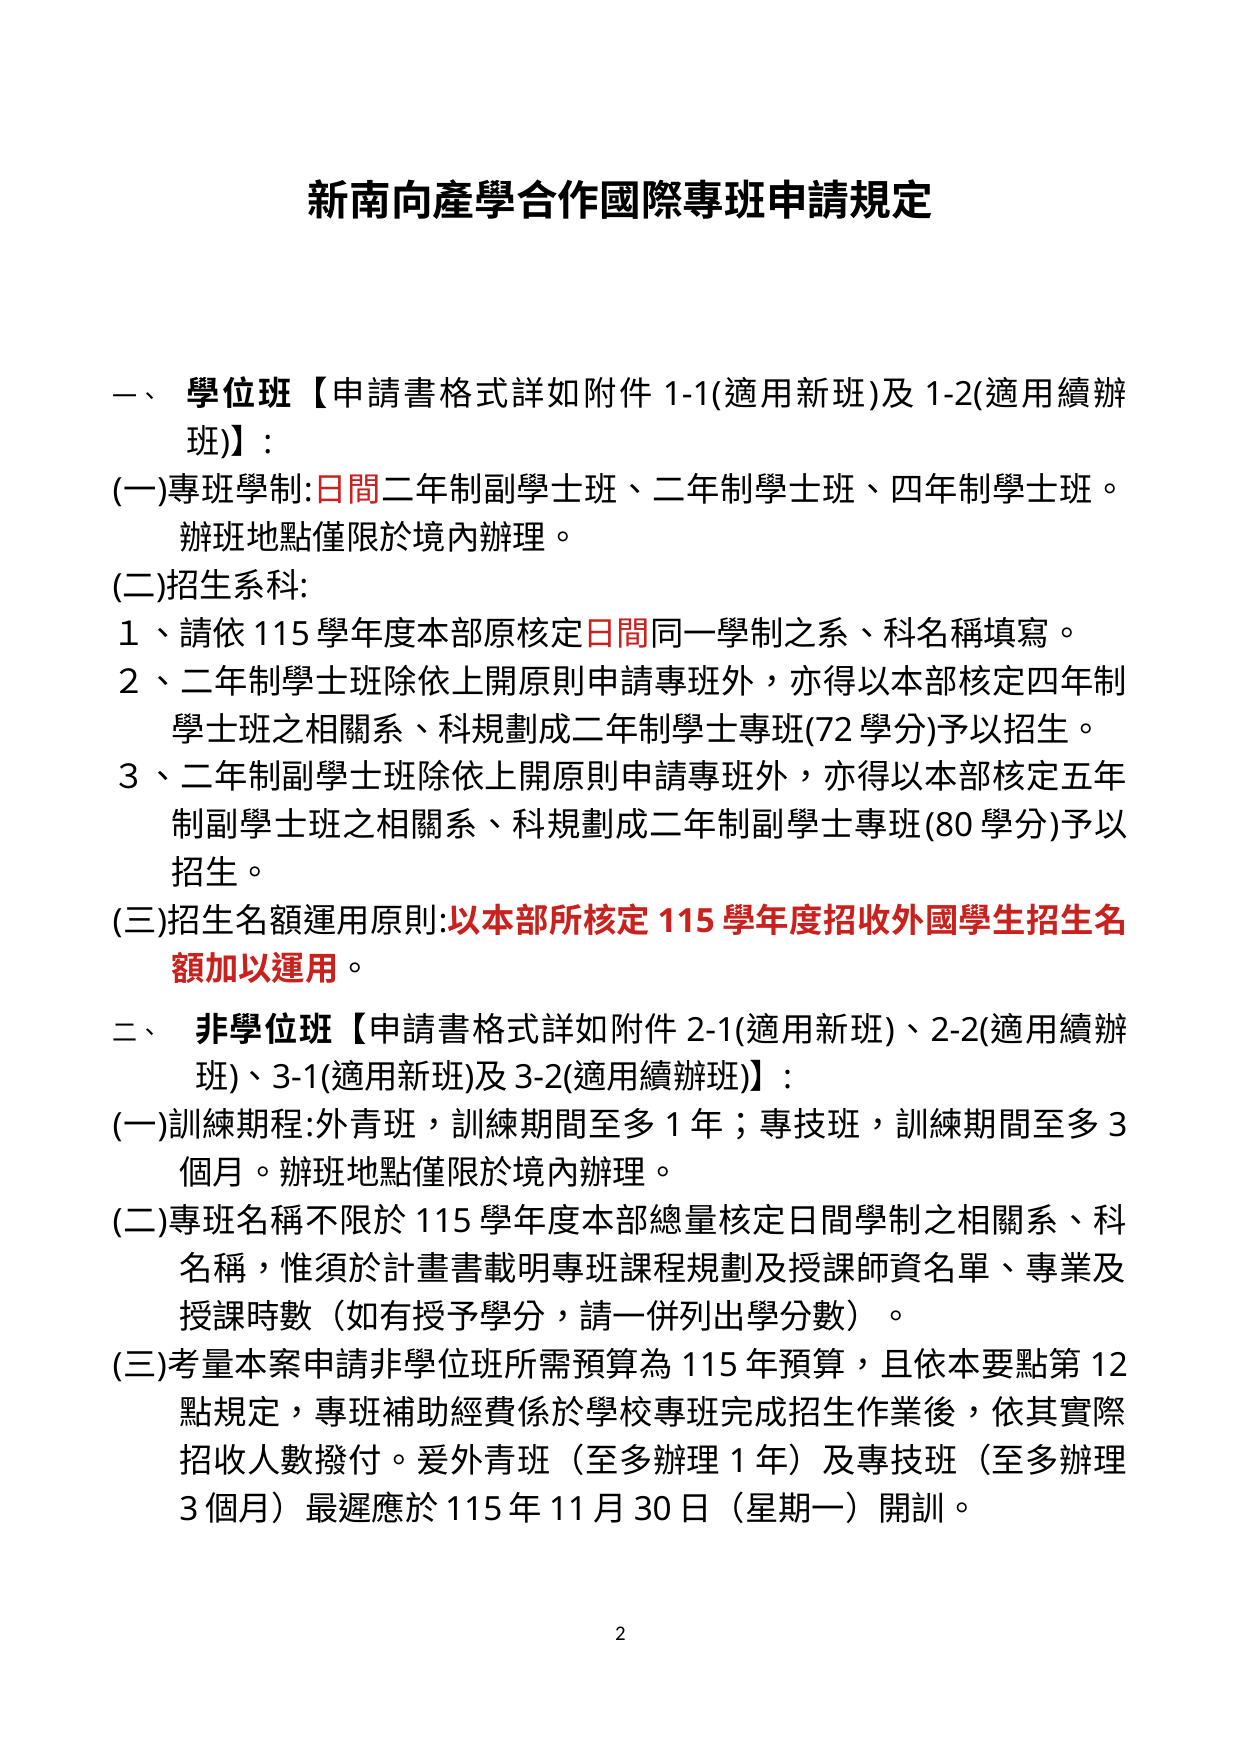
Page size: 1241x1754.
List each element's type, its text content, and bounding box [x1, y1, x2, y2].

text ２、二年制學士班除依上開原則申請專班外，亦得以本部核定四年制學士班之相關系、科規劃成二年制學士專班(72學分)予以招生。 [112, 655, 1128, 751]
list 學位班【申請書格式詳如附件1-1(適用新班)及1-2(適用續辦班)】: [112, 367, 1128, 463]
text (三)考量本案申請非學位班所需預算為115年預算，且依本要點第12 點規定，專班補助經費係於學校專班完成招生作業後，依其實際招收人數撥付。爰外青班（至多辦理1年）及專技班（至多辦理3個月）最遲應於115年11月30日（星期一）開訓。 [112, 1338, 1128, 1530]
subtitle 新南向產學合作國際專班申請規定 [112, 167, 1128, 228]
text ３、二年制副學士班除依上開原則申請專班外，亦得以本部核定五年制副學士班之相關系、科規劃成二年制副學士專班(80學分)予以招生。 [112, 751, 1128, 894]
text １、請依115學年度本部原核定日間同一學制之系、科名稱填寫。 [112, 607, 1128, 655]
text (一)訓練期程:外青班，訓練期間至多1年；專技班，訓練期間至多3個月。辦班地點僅限於境內辦理。 [112, 1098, 1128, 1194]
text (三)招生名額運用原則:以本部所核定115學年度招收外國學生招生名額加以運用。 [112, 894, 1128, 990]
text (二)招生系科: [112, 559, 1128, 607]
list 非學位班【申請書格式詳如附件2-1(適用新班)、2-2(適用續辦班)、3-1(適用新班)及3-2(適用續辦班)】: [112, 1003, 1128, 1098]
text (一)專班學制:日間二年制副學士班、二年制學士班、四年制學士班。辦班地點僅限於境內辦理。 [112, 463, 1128, 559]
text (二)專班名稱不限於115學年度本部總量核定日間學制之相關系、科名稱，惟須於計畫書載明專班課程規劃及授課師資名單、專業及授課時數（如有授予學分，請一併列出學分數）。 [112, 1194, 1128, 1338]
